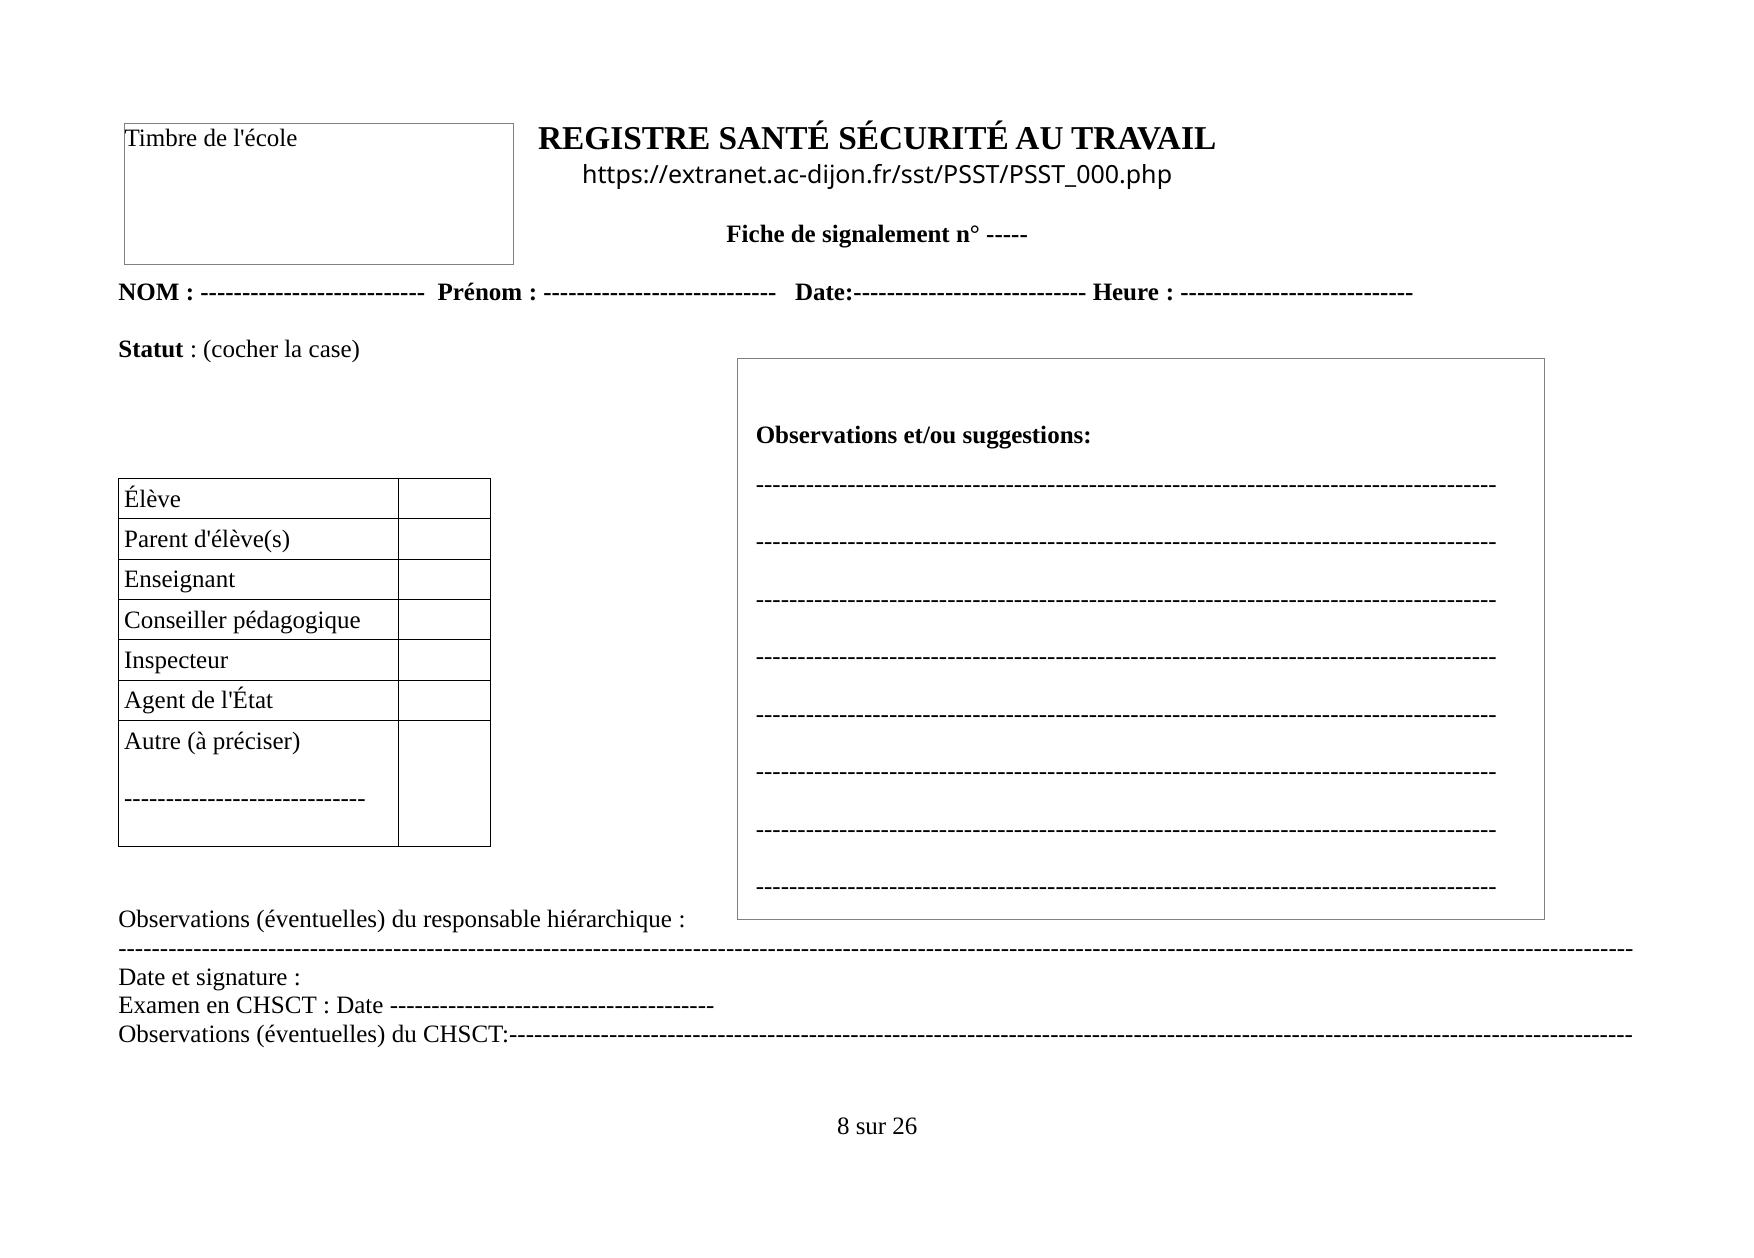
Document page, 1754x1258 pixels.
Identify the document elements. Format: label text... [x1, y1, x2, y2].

text [125, 156, 513, 191]
table_cell Conseiller pédagogique [119, 600, 398, 639]
table_cell Agent de l'État [119, 681, 398, 720]
table_cell  [399, 640, 490, 679]
table_header  [399, 479, 490, 518]
text Examen en CHSCT : Date --------------------------------------- [118, 990, 1636, 1019]
text Statut : (cocher la case) [118, 334, 1636, 363]
text Observations (éventuelles) du CHSCT:--------------------------------------------------------------------------------------------------------------------------------------- [118, 1019, 1636, 1048]
table_header Élève [119, 479, 398, 518]
text [125, 219, 513, 248]
table_cell  [399, 560, 490, 599]
text -------------------------------------------------------------------------------------------------------------------------------------------------------------------------------------- [118, 933, 1636, 962]
text Observations (éventuelles) du responsable hiérarchique : [118, 904, 1636, 933]
table_cell  [399, 600, 490, 639]
table_cell Autre (à préciser) ----------------------------- [119, 721, 398, 846]
text REGISTRE SANTÉ SÉCURITÉ AU TRAVAIL [118, 118, 1636, 156]
text Date et signature : [118, 962, 1636, 990]
text https://extranet.ac-dijon.fr/sst/PSST/PSST_000.php [514, 156, 1636, 191]
table_cell Inspecteur [119, 640, 398, 679]
table_cell Enseignant [119, 560, 398, 599]
text [118, 421, 737, 449]
table_cell  [399, 681, 490, 720]
text Fiche de signalement n° ----- [514, 219, 1636, 248]
text [1545, 421, 1636, 449]
text NOM : --------------------------- Prénom : ---------------------------- Date:---------------------------- Heure : ---------------------------- [118, 277, 1636, 306]
table_cell  [399, 721, 490, 846]
table_cell Parent d'élève(s) [119, 519, 398, 559]
table_cell  [399, 519, 490, 559]
text Observations et/ou suggestions: [738, 421, 1544, 449]
